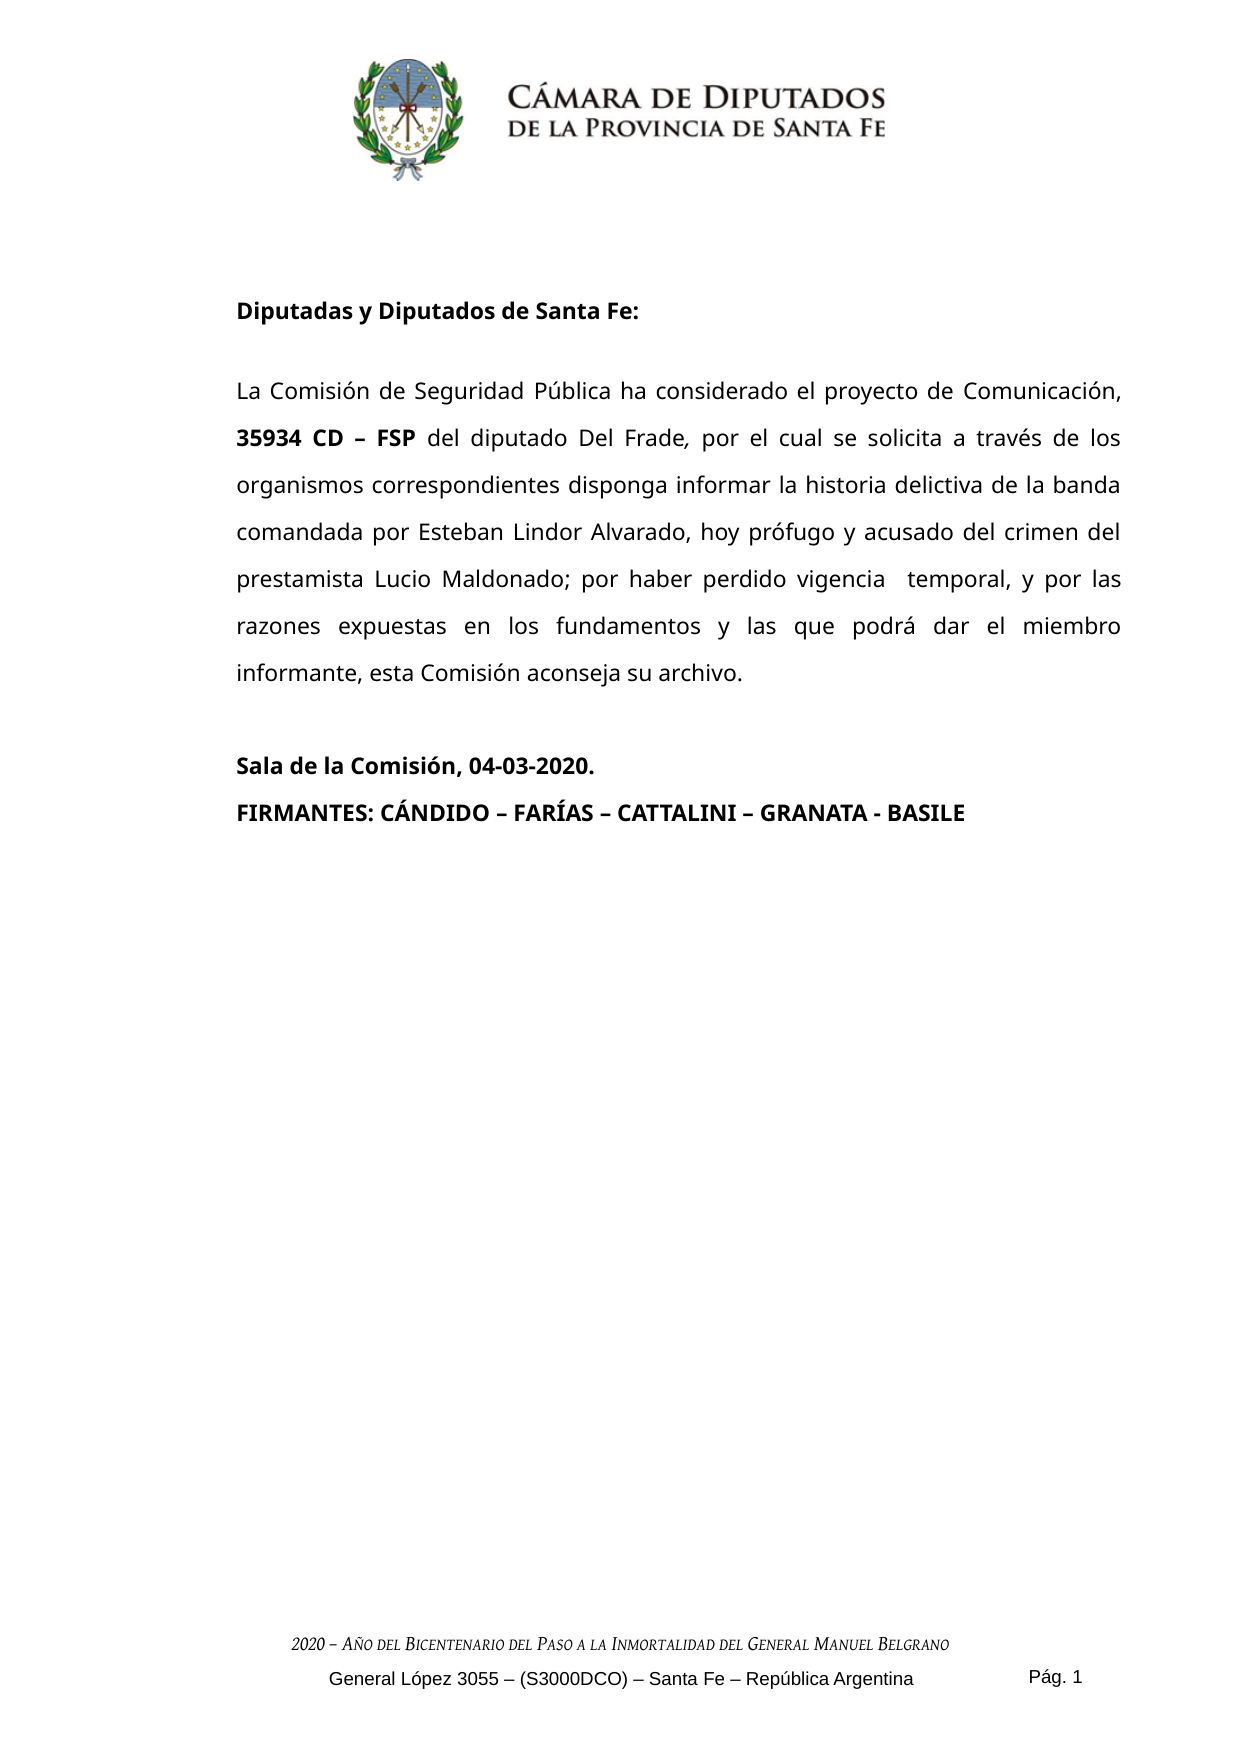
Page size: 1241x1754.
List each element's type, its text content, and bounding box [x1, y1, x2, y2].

text Diputadas y Diputados de Santa Fe: [236, 295, 1122, 326]
text La Comisión de Seguridad Pública ha considerado el proyecto de Comunicación, 35934 CD – FSP del diputado Del Frade, por el cual se solicita a través de los organismos correspondientes disponga informar la historia delictiva de la banda comandada por Esteban Lindor Alvarado, hoy prófugo y acusado del crimen del prestamista Lucio Maldonado; por haber perdido vigencia temporal, y por las razones expuestas en los fundamentos y las que podrá dar el miembro informante, esta Comisión aconseja su archivo. [236, 375, 1122, 688]
text FIRMANTES: CÁNDIDO – FARÍAS – CATTALINI – GRANATA - BASILE [236, 797, 1122, 828]
text Sala de la Comisión, 04-03-2020. [236, 750, 1122, 782]
